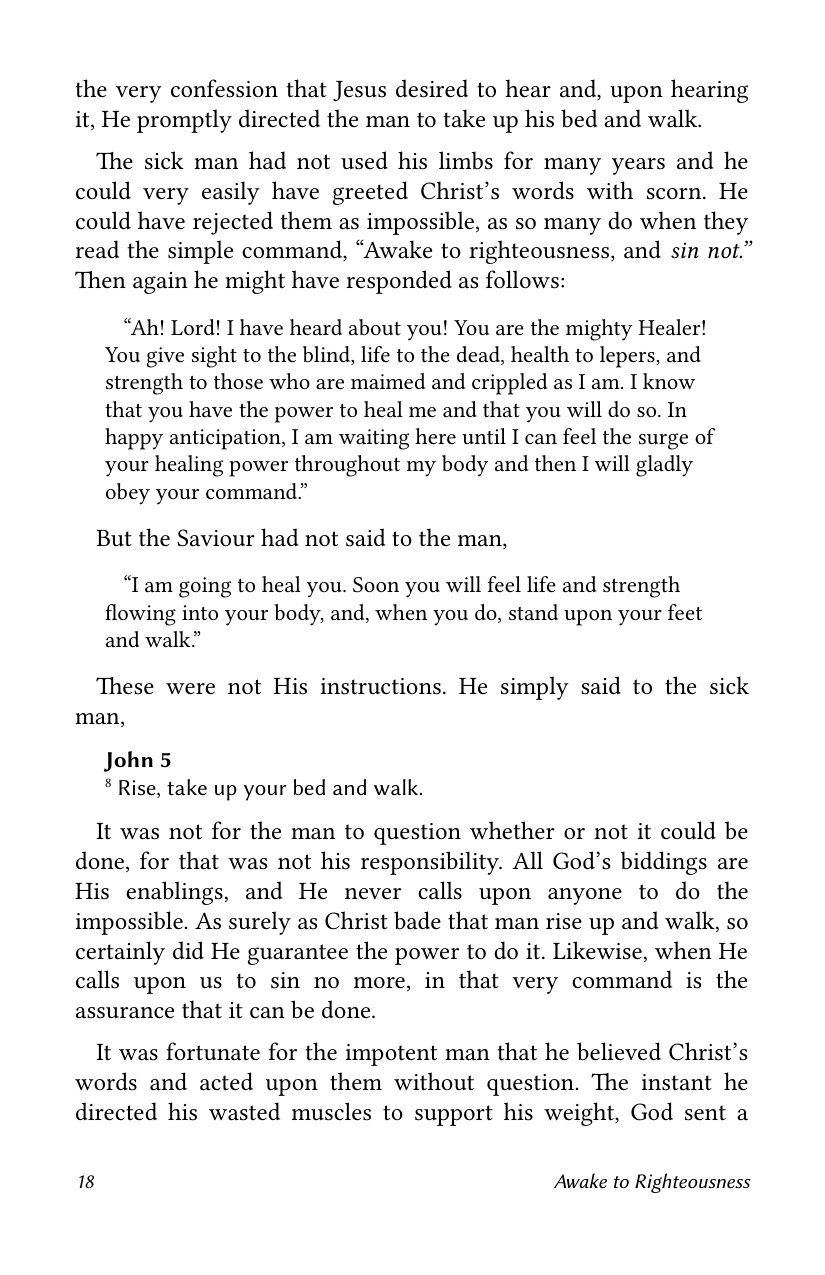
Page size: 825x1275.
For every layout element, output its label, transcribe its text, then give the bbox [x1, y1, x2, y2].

text It was not for the man to question whether or not it could be done, for that was not his responsibility. All God’s biddings are His enablings, and He never calls upon anyone to do the impossible. As surely as Christ bade that man rise up and walk, so certainly did He guarantee the power to do it. Likewise, when He calls upon us to sin no more, in that very command is the assurance that it can be done. [75, 817, 750, 1025]
text 8 Rise, take up your bed and walk. [105, 775, 720, 801]
text “Ah! Lord! I have heard about you! You are the mighty Healer! You give sight to the blind, life to the dead, health to lepers, and strength to those who are maimed and crippled as I am. I know that you have the power to heal me and that you will do so. In happy anticipation, I am waiting here until I can feel the surge of your healing power throughout my body and then I will gladly obey your command.” [105, 314, 720, 505]
text It was fortunate for the impotent man that he believed Christ’s words and acted upon them without question. The instant he directed his wasted muscles to support his weight, God sent a [75, 1038, 750, 1127]
text But the Saviour had not said to the man, [75, 524, 750, 553]
text the very confession that Jesus desired to hear and, upon hearing it, He promptly directed the man to take up his bed and walk. [75, 75, 750, 133]
text “I am going to heal you. Soon you will feel life and strength flowing into your body, and, when you do, stand upon your feet and walk.” [105, 572, 720, 653]
text These were not His instructions. He simply said to the sick man, [75, 672, 750, 731]
text John 5 [105, 747, 750, 773]
text The sick man had not used his limbs for many years and he could very easily have greeted Christ’s words with scorn. He could have rejected them as impossible, as so many do when they read the simple command, “Awake to righteousness, and sin not.” Then again he might have responded as follows: [75, 147, 750, 295]
